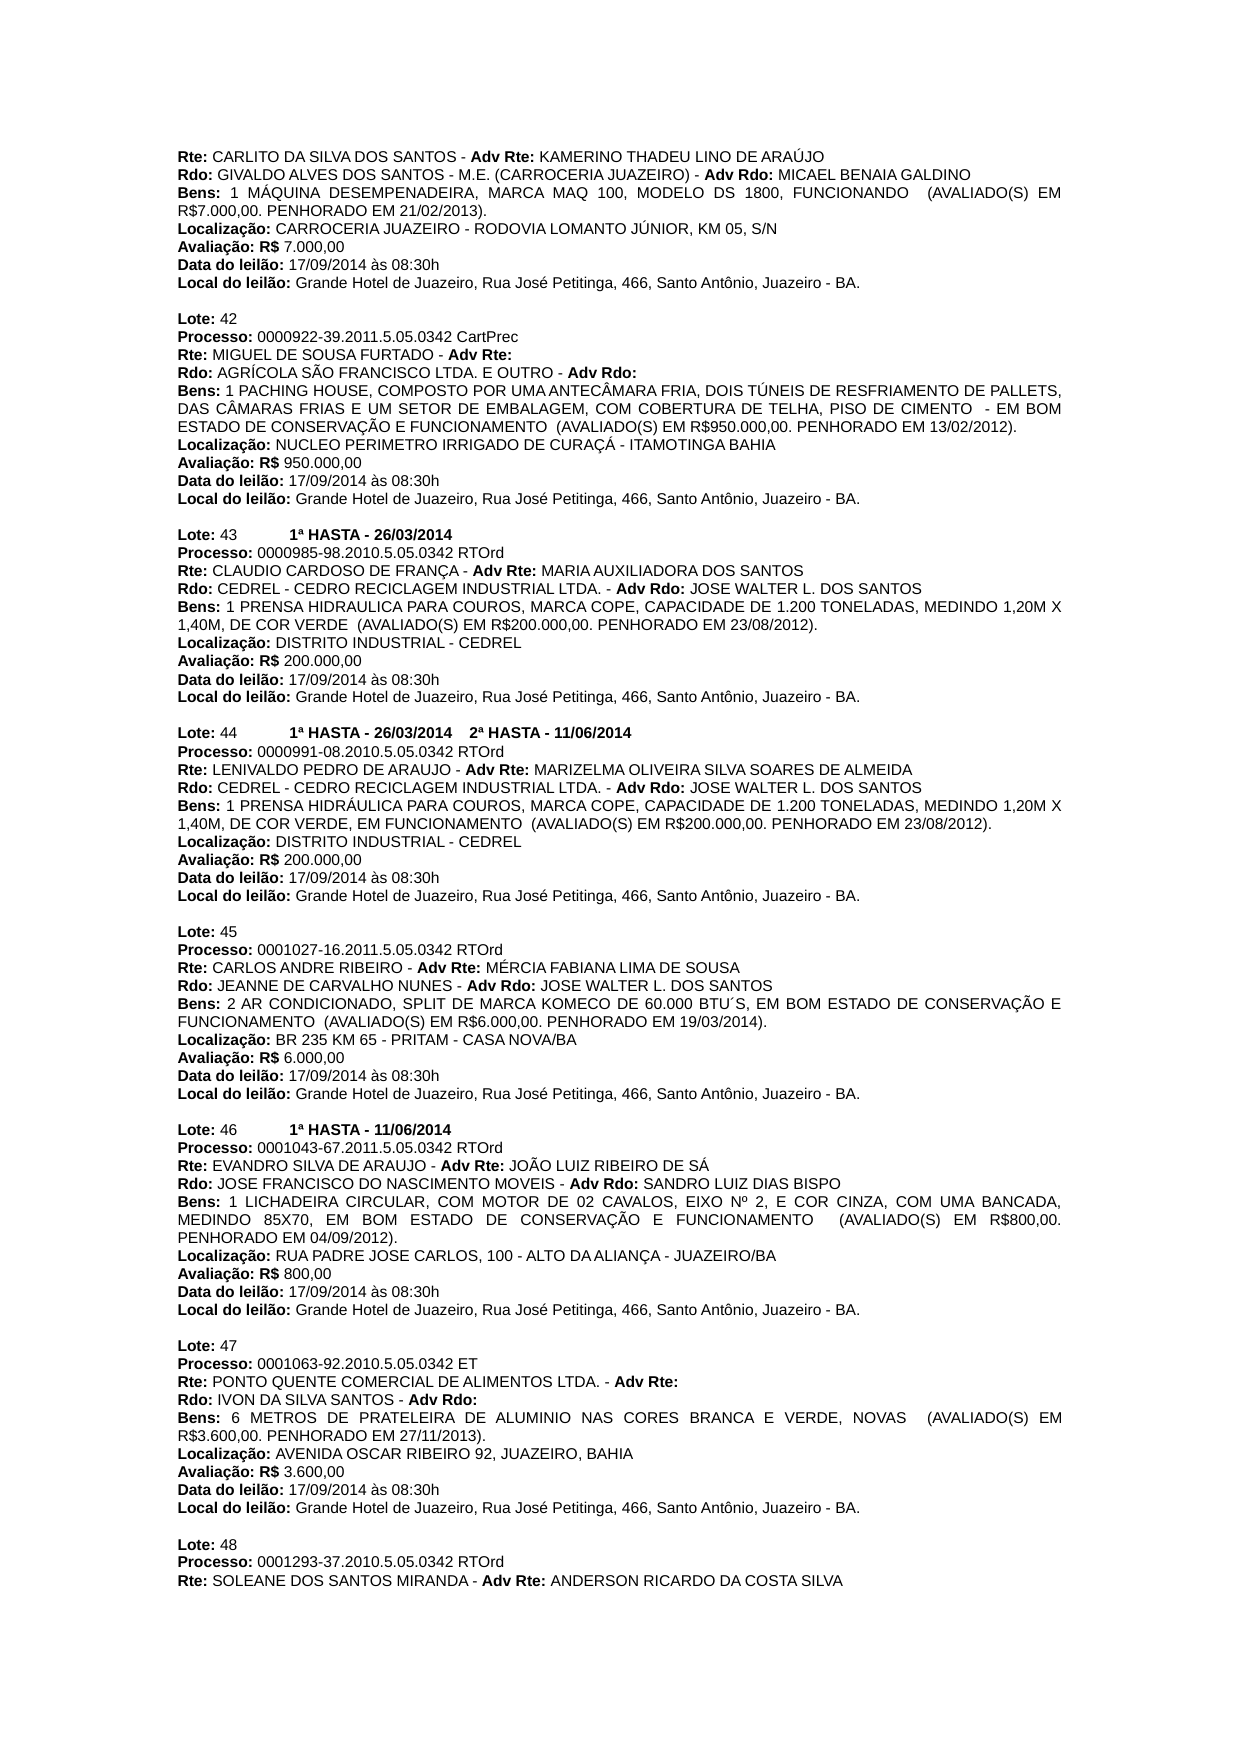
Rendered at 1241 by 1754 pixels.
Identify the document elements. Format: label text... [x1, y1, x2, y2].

text Localização: NUCLEO PERIMETRO IRRIGADO DE CURAÇÁ - ITAMOTINGA BAHIA [177, 436, 1063, 454]
text Bens: 1 PRENSA HIDRAULICA PARA COUROS, MARCA COPE, CAPACIDADE DE 1.200 TONELADAS, MEDINDO 1,20M X 1,40M, DE COR VERDE (AVALIADO(S) EM R$200.000,00. PENHORADO EM 23/08/2012). [177, 598, 1063, 634]
text Rdo: CEDREL - CEDRO RECICLAGEM INDUSTRIAL LTDA. - Adv Rdo: JOSE WALTER L. DOS SANTOS [177, 580, 1063, 598]
text Processo: 0000922-39.2011.5.05.0342 CartPrec [177, 328, 1063, 346]
text Rdo: GIVALDO ALVES DOS SANTOS - M.E. (CARROCERIA JUAZEIRO) - Adv Rdo: MICAEL BENAIA GALDINO [177, 166, 1063, 184]
text Bens: 2 AR CONDICIONADO, SPLIT DE MARCA KOMECO DE 60.000 BTU´S, EM BOM ESTADO DE CONSERVAÇÃO E FUNCIONAMENTO (AVALIADO(S) EM R$6.000,00. PENHORADO EM 19/03/2014). [177, 994, 1063, 1031]
text Bens: 6 METROS DE PRATELEIRA DE ALUMINIO NAS CORES BRANCA E VERDE, NOVAS (AVALIADO(S) EM R$3.600,00. PENHORADO EM 27/11/2013). [177, 1409, 1063, 1445]
text Avaliação: R$ 200.000,00 [177, 850, 1063, 868]
text Rte: PONTO QUENTE COMERCIAL DE ALIMENTOS LTDA. - Adv Rte: [177, 1373, 1063, 1391]
text Processo: 0000991-08.2010.5.05.0342 RTOrd [177, 742, 1063, 760]
text Processo: 0001043-67.2011.5.05.0342 RTOrd [177, 1139, 1063, 1157]
text Lote: 45 [177, 922, 1063, 941]
text Lote: 46 1ª HASTA - 11/06/2014 [177, 1121, 1063, 1139]
text Bens: 1 MÁQUINA DESEMPENADEIRA, MARCA MAQ 100, MODELO DS 1800, FUNCIONANDO (AVALIADO(S) EM R$7.000,00. PENHORADO EM 21/02/2013). [177, 184, 1063, 220]
text Bens: 1 LICHADEIRA CIRCULAR, COM MOTOR DE 02 CAVALOS, EIXO Nº 2, E COR CINZA, COM UMA BANCADA, MEDINDO 85X70, EM BOM ESTADO DE CONSERVAÇÃO E FUNCIONAMENTO (AVALIADO(S) EM R$800,00. PENHORADO EM 04/09/2012). [177, 1193, 1063, 1247]
text Rte: LENIVALDO PEDRO DE ARAUJO - Adv Rte: MARIZELMA OLIVEIRA SILVA SOARES DE ALMEIDA [177, 760, 1063, 778]
text Rdo: JOSE FRANCISCO DO NASCIMENTO MOVEIS - Adv Rdo: SANDRO LUIZ DIAS BISPO [177, 1175, 1063, 1193]
text Processo: 0001027-16.2011.5.05.0342 RTOrd [177, 941, 1063, 958]
text Rdo: CEDREL - CEDRO RECICLAGEM INDUSTRIAL LTDA. - Adv Rdo: JOSE WALTER L. DOS SANTOS [177, 778, 1063, 796]
text Data do leilão: 17/09/2014 às 08:30h [177, 670, 1063, 688]
text Avaliação: R$ 7.000,00 [177, 238, 1063, 256]
text Avaliação: R$ 200.000,00 [177, 652, 1063, 670]
text Localização: BR 235 KM 65 - PRITAM - CASA NOVA/BA [177, 1031, 1063, 1049]
text Processo: 0000985-98.2010.5.05.0342 RTOrd [177, 544, 1063, 562]
text Data do leilão: 17/09/2014 às 08:30h [177, 256, 1063, 274]
text Local do leilão: Grande Hotel de Juazeiro, Rua José Petitinga, 466, Santo Antônio, Juazeiro - BA. [177, 1301, 1063, 1319]
text Data do leilão: 17/09/2014 às 08:30h [177, 1481, 1063, 1499]
text Rte: CLAUDIO CARDOSO DE FRANÇA - Adv Rte: MARIA AUXILIADORA DOS SANTOS [177, 562, 1063, 580]
text Localização: RUA PADRE JOSE CARLOS, 100 - ALTO DA ALIANÇA - JUAZEIRO/BA [177, 1247, 1063, 1265]
text Localização: CARROCERIA JUAZEIRO - RODOVIA LOMANTO JÚNIOR, KM 05, S/N [177, 220, 1063, 238]
text Lote: 48 [177, 1535, 1063, 1553]
text Local do leilão: Grande Hotel de Juazeiro, Rua José Petitinga, 466, Santo Antônio, Juazeiro - BA. [177, 1085, 1063, 1103]
text Data do leilão: 17/09/2014 às 08:30h [177, 1067, 1063, 1085]
text Lote: 47 [177, 1337, 1063, 1355]
text Data do leilão: 17/09/2014 às 08:30h [177, 472, 1063, 490]
text Avaliação: R$ 6.000,00 [177, 1049, 1063, 1067]
text Bens: 1 PRENSA HIDRÁULICA PARA COUROS, MARCA COPE, CAPACIDADE DE 1.200 TONELADAS, MEDINDO 1,20M X 1,40M, DE COR VERDE, EM FUNCIONAMENTO (AVALIADO(S) EM R$200.000,00. PENHORADO EM 23/08/2012). [177, 796, 1063, 832]
text Lote: 43 1ª HASTA - 26/03/2014 [177, 526, 1063, 544]
text Rte: EVANDRO SILVA DE ARAUJO - Adv Rte: JOÃO LUIZ RIBEIRO DE SÁ [177, 1157, 1063, 1175]
text Lote: 42 [177, 310, 1063, 328]
text Avaliação: R$ 800,00 [177, 1265, 1063, 1283]
text Rte: MIGUEL DE SOUSA FURTADO - Adv Rte: [177, 346, 1063, 364]
text Avaliação: R$ 3.600,00 [177, 1463, 1063, 1481]
text Local do leilão: Grande Hotel de Juazeiro, Rua José Petitinga, 466, Santo Antônio, Juazeiro - BA. [177, 886, 1063, 904]
text Processo: 0001293-37.2010.5.05.0342 RTOrd [177, 1553, 1063, 1571]
text Data do leilão: 17/09/2014 às 08:30h [177, 1283, 1063, 1301]
text Bens: 1 PACHING HOUSE, COMPOSTO POR UMA ANTECÂMARA FRIA, DOIS TÚNEIS DE RESFRIAMENTO DE PALLETS, DAS CÂMARAS FRIAS E UM SETOR DE EMBALAGEM, COM COBERTURA DE TELHA, PISO DE CIMENTO - EM BOM ESTADO DE CONSERVAÇÃO E FUNCIONAMENTO (AVALIADO(S) EM R$950.000,00. PENHORADO EM 13/02/2012). [177, 382, 1063, 436]
text Localização: DISTRITO INDUSTRIAL - CEDREL [177, 634, 1063, 652]
text Local do leilão: Grande Hotel de Juazeiro, Rua José Petitinga, 466, Santo Antônio, Juazeiro - BA. [177, 274, 1063, 292]
text Rte: CARLOS ANDRE RIBEIRO - Adv Rte: MÉRCIA FABIANA LIMA DE SOUSA [177, 958, 1063, 977]
text Local do leilão: Grande Hotel de Juazeiro, Rua José Petitinga, 466, Santo Antônio, Juazeiro - BA. [177, 688, 1063, 706]
text Localização: AVENIDA OSCAR RIBEIRO 92, JUAZEIRO, BAHIA [177, 1445, 1063, 1463]
text Processo: 0001063-92.2010.5.05.0342 ET [177, 1355, 1063, 1373]
text Data do leilão: 17/09/2014 às 08:30h [177, 868, 1063, 886]
text Avaliação: R$ 950.000,00 [177, 454, 1063, 472]
text Rte: CARLITO DA SILVA DOS SANTOS - Adv Rte: KAMERINO THADEU LINO DE ARAÚJO [177, 148, 1063, 166]
text Rdo: JEANNE DE CARVALHO NUNES - Adv Rdo: JOSE WALTER L. DOS SANTOS [177, 977, 1063, 994]
text Lote: 44 1ª HASTA - 26/03/2014 2ª HASTA - 11/06/2014 [177, 724, 1063, 742]
text Rdo: AGRÍCOLA SÃO FRANCISCO LTDA. E OUTRO - Adv Rdo: [177, 364, 1063, 382]
text Local do leilão: Grande Hotel de Juazeiro, Rua José Petitinga, 466, Santo Antônio, Juazeiro - BA. [177, 1499, 1063, 1517]
text Rdo: IVON DA SILVA SANTOS - Adv Rdo: [177, 1391, 1063, 1409]
text Rte: SOLEANE DOS SANTOS MIRANDA - Adv Rte: ANDERSON RICARDO DA COSTA SILVA [177, 1571, 1063, 1589]
text Localização: DISTRITO INDUSTRIAL - CEDREL [177, 832, 1063, 850]
text Local do leilão: Grande Hotel de Juazeiro, Rua José Petitinga, 466, Santo Antônio, Juazeiro - BA. [177, 490, 1063, 508]
